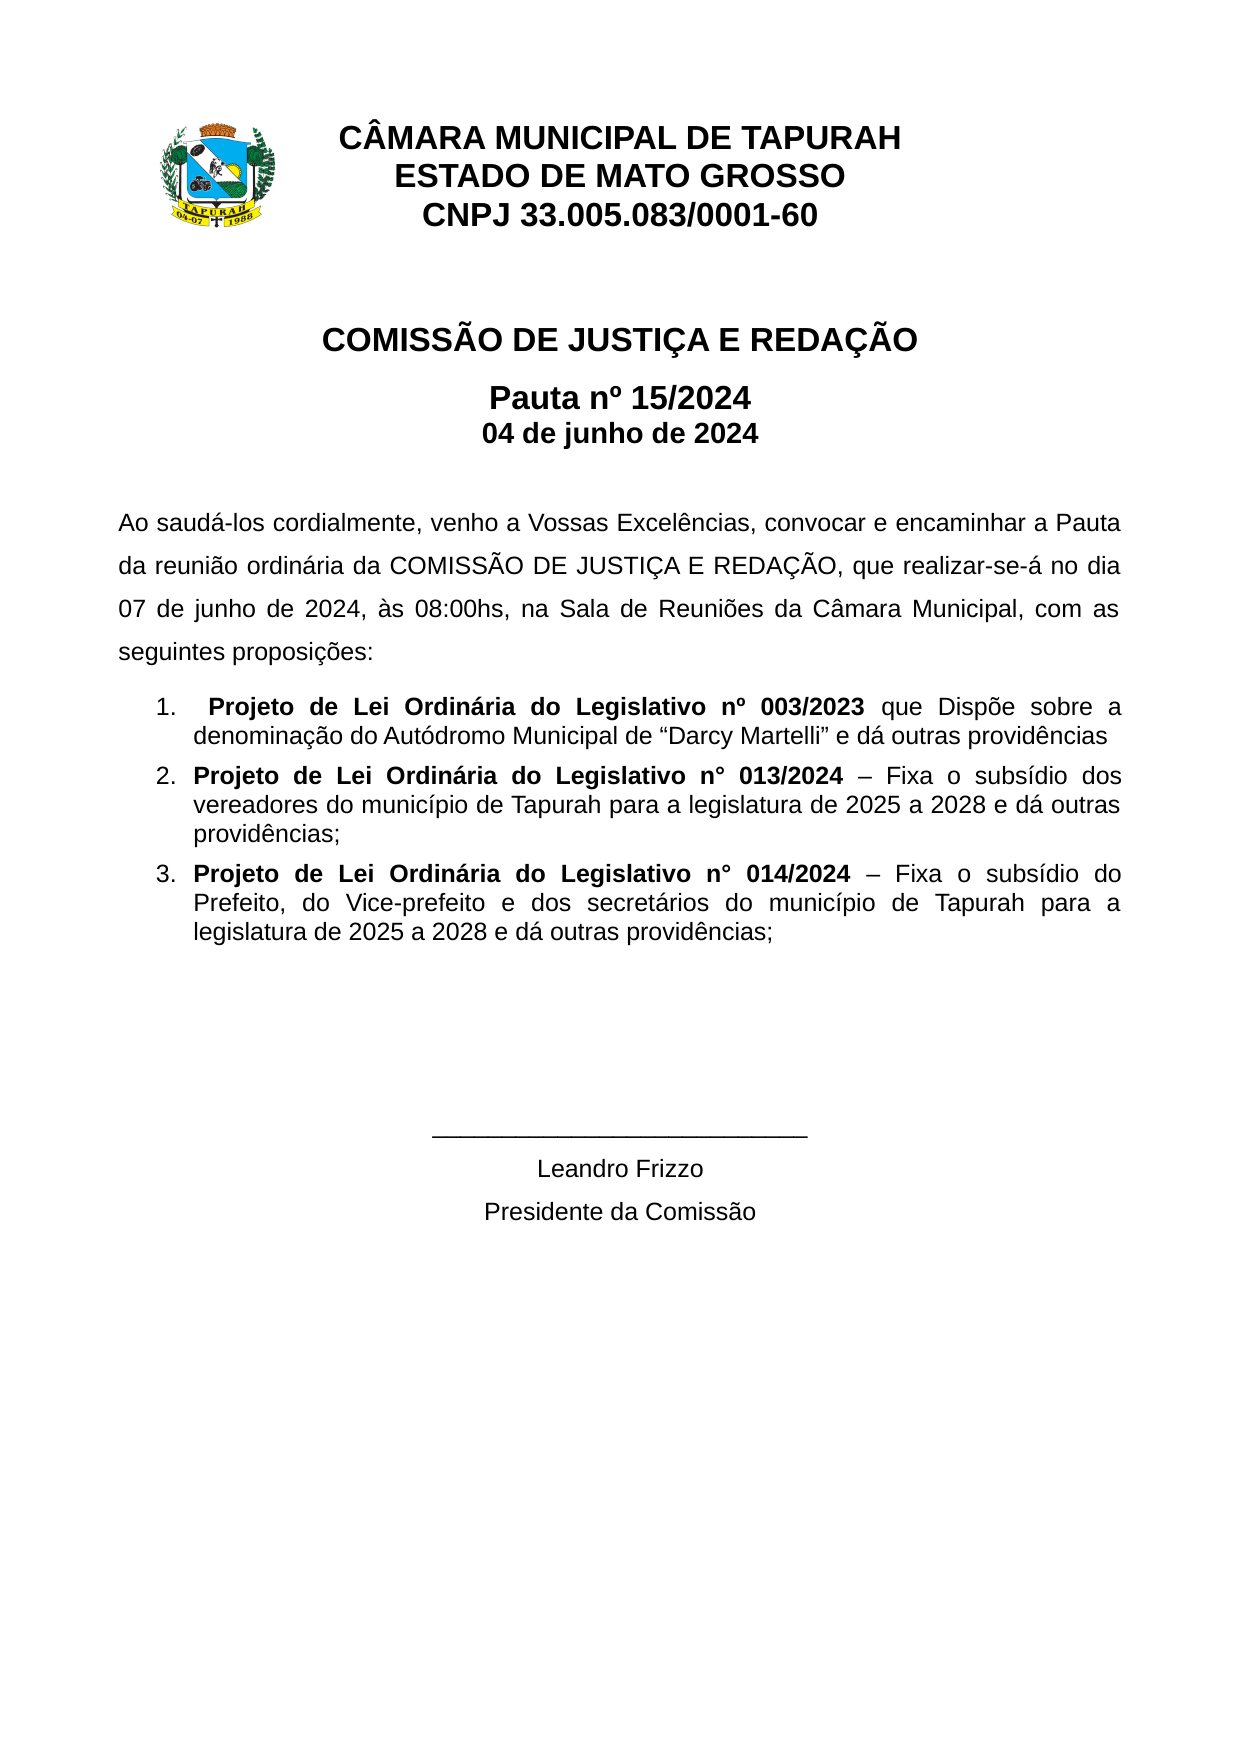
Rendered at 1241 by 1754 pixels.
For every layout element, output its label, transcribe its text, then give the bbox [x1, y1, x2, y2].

text Pauta nº 15/2024 [118, 378, 1122, 417]
list Projeto de Lei Ordinária do Legislativo n° 013/2024 – Fixa o subsídio dos vereadores do município de Tapurah para a legislatura de 2025 a 2028 e dá outras providências; [156, 761, 1122, 847]
text COMISSÃO DE JUSTIÇA E REDAÇÃO [118, 321, 1122, 359]
picture [154, 115, 280, 237]
list Projeto de Lei Ordinária do Legislativo nº 003/2023 que Dispõe sobre a denominação do Autódromo Municipal de “Darcy Martelli” e dá outras providências [156, 692, 1122, 749]
text ___________________________ [118, 1110, 1122, 1139]
list Projeto de Lei Ordinária do Legislativo n° 014/2024 – Fixa o subsídio do Prefeito, do Vice-prefeito e dos secretários do município de Tapurah para a legislatura de 2025 a 2028 e dá outras providências; [156, 859, 1122, 946]
text 04 de junho de 2024 [118, 417, 1122, 450]
text Presidente da Comissão [118, 1197, 1122, 1225]
text Leandro Frizzo [118, 1153, 1122, 1182]
text Ao saudá-los cordialmente, venho a Vossas Excelências, convocar e encaminhar a Pauta da reunião ordinária da COMISSÃO DE JUSTIÇA E REDAÇÃO, que realizar-se-á no dia 07 de junho de 2024, às 08:00hs, na Sala de Reuniões da Câmara Municipal, com as seguintes proposições: [118, 508, 1122, 666]
